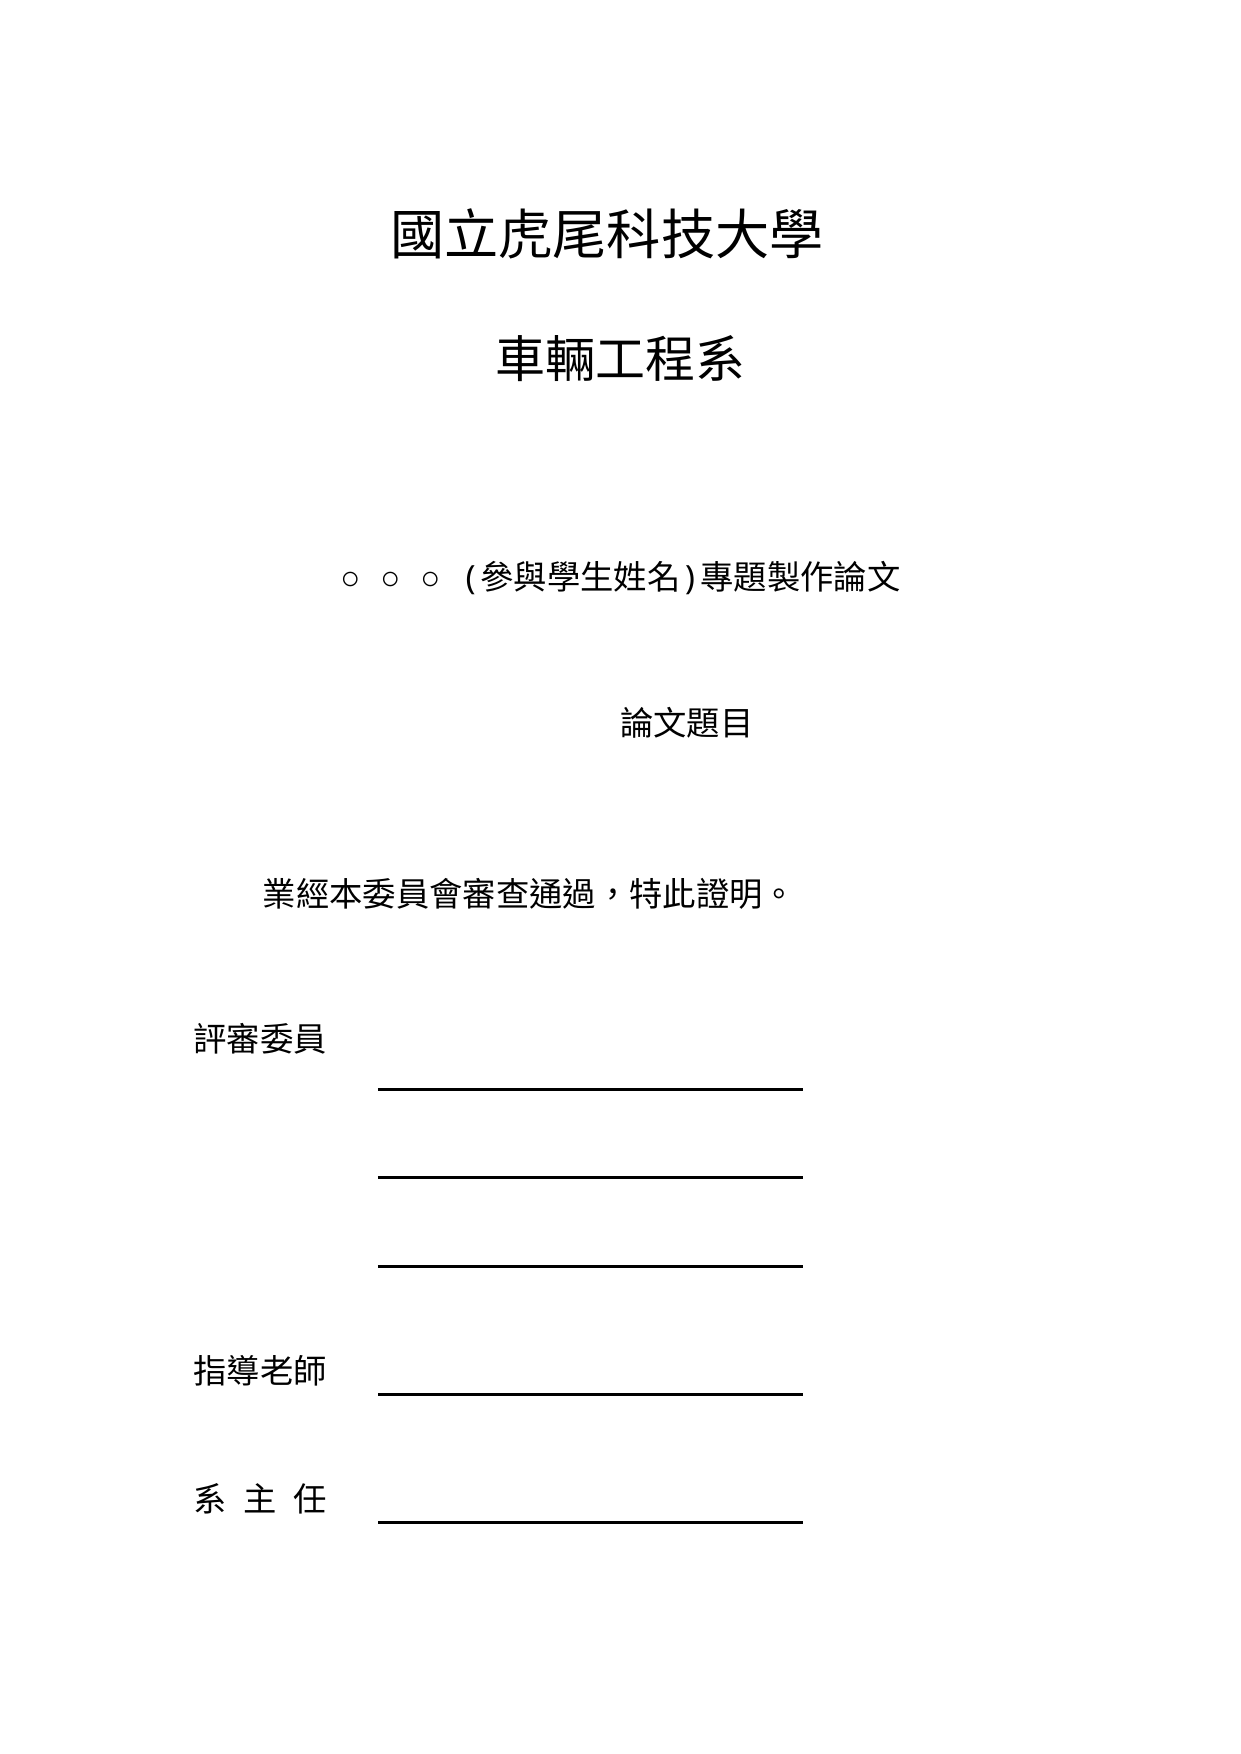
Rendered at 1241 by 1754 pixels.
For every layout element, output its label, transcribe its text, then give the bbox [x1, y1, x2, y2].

table_header 系 主 任 [190, 1459, 378, 1521]
text 論文題目 [320, 679, 1053, 742]
table_header [378, 1459, 803, 1521]
table_header 指導老師 [190, 1330, 378, 1393]
table_header [378, 999, 803, 1087]
text 國立虎尾科技大學 [187, 158, 1053, 283]
table_cell [378, 1091, 803, 1176]
table_header [378, 1330, 803, 1393]
table_header 評審委員 [190, 999, 378, 1087]
text 業經本委員會審查通過，特此證明。 [187, 850, 1053, 912]
table_cell [190, 1176, 378, 1265]
table_cell [190, 1088, 378, 1176]
text ○ ○ ○ (參與學生姓名)專題製作論文 [187, 533, 1053, 596]
table_cell [378, 1179, 803, 1265]
text 車輛工程系 [187, 283, 1053, 408]
